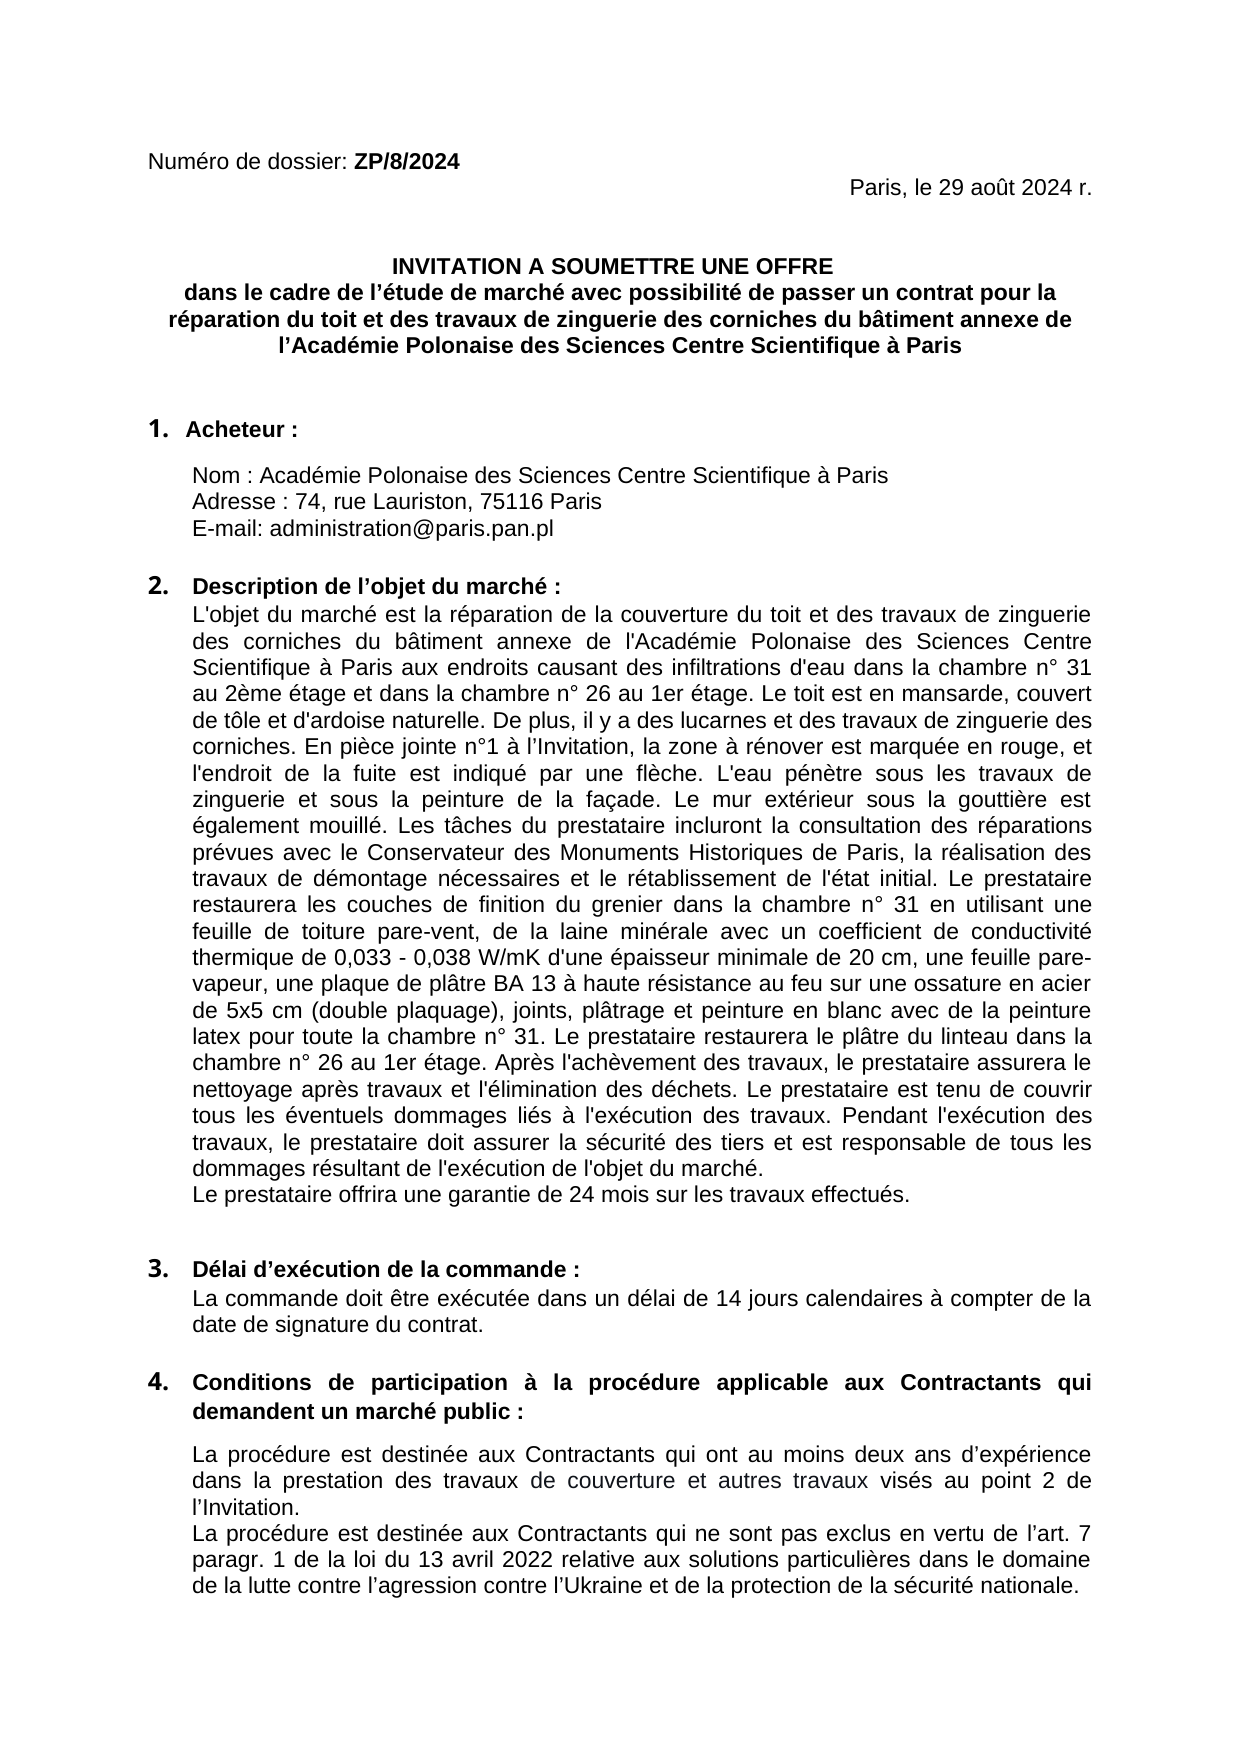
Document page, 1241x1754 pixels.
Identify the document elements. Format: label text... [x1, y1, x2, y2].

text Numéro de dossier: ZP/8/2024 [148, 148, 1093, 174]
list L'objet du marché est la réparation de la couverture du toit et des travaux de zinguerie des corniches du bâtiment annexe de l'Académie Polonaise des Sciences Centre Scientifique à Paris aux endroits causant des infiltrations d'eau dans la chambre n° 31 au 2ème étage et dans la chambre n° 26 au 1er étage. Le toit est en mansarde, couvert de tôle et d'ardoise naturelle. De plus, il y a des lucarnes et des travaux de zinguerie des corniches. En pièce jointe n°1 à l’Invitation, la zone à rénover est marquée en rouge, et l'endroit de la fuite est indiqué par une flèche. L'eau pénètre sous les travaux de zinguerie et sous la peinture de la façade. Le mur extérieur sous la gouttière est également mouillé. Les tâches du prestataire incluront la consultation des réparations prévues avec le Conservateur des Monuments Historiques de Paris, la réalisation des travaux de démontage nécessaires et le rétablissement de l'état initial. Le prestataire restaurera les couches de finition du grenier dans la chambre n° 31 en utilisant une feuille de toiture pare-vent, de la laine minérale avec un coefficient de conductivité thermique de 0,033 - 0,038 W/mK d'une épaisseur minimale de 20 cm, une feuille pare-vapeur, une plaque de plâtre BA 13 à haute résistance au feu sur une ossature en acier de 5x5 cm (double plaquage), joints, plâtrage et peinture en blanc avec de la peinture latex pour toute la chambre n° 31. Le prestataire restaurera le plâtre du linteau dans la chambre n° 26 au 1er étage. Après l'achèvement des travaux, le prestataire assurera le nettoyage après travaux et l'élimination des déchets. Le prestataire est tenu de couvrir tous les éventuels dommages liés à l'exécution des travaux. Pendant l'exécution des travaux, le prestataire doit assurer la sécurité des tiers et est responsable de tous les dommages résultant de l'exécution de l'objet du marché. [192, 601, 1093, 1181]
text Nom : Académie Polonaise des Sciences Centre Scientifique à Paris [192, 462, 1093, 488]
text La procédure est destinée aux Contractants qui ont au moins deux ans d’expérience dans la prestation des travaux de couverture et autres travaux visés au point 2 de l’Invitation. [192, 1441, 1093, 1520]
list Description de l’objet du marché : [148, 567, 1093, 601]
text Paris, le 29 août 2024 r. [192, 174, 1093, 200]
list Délai d’exécution de la commande : [148, 1251, 1093, 1284]
list Conditions de participation à la procédure applicable aux Contractants qui demandent un marché public : [148, 1364, 1093, 1424]
text Adresse : 74, rue Lauriston, 75116 Paris [192, 488, 1093, 514]
list Le prestataire offrira une garantie de 24 mois sur les travaux effectués. [192, 1181, 1093, 1207]
list La commande doit être exécutée dans un délai de 14 jours calendaires à compter de la date de signature du contrat. [192, 1284, 1093, 1337]
text E-mail: administration@paris.pan.pl [192, 514, 1093, 541]
text INVITATION A SOUMETTRE UNE OFFRE [133, 253, 1093, 279]
text La procédure est destinée aux Contractants qui ne sont pas exclus en vertu de l’art. 7 paragr. 1 de la loi du 13 avril 2022 relative aux solutions particulières dans le domaine de la lutte contre l’agression contre l’Ukraine et de la protection de la sécurité nationale. [192, 1520, 1093, 1599]
text dans le cadre de l’étude de marché avec possibilité de passer un contrat pour la réparation du toit et des travaux de zinguerie des corniches du bâtiment annexe de l’Académie Polonaise des Sciences Centre Scientifique à Paris [148, 279, 1093, 358]
list Acheteur : [148, 411, 1093, 445]
